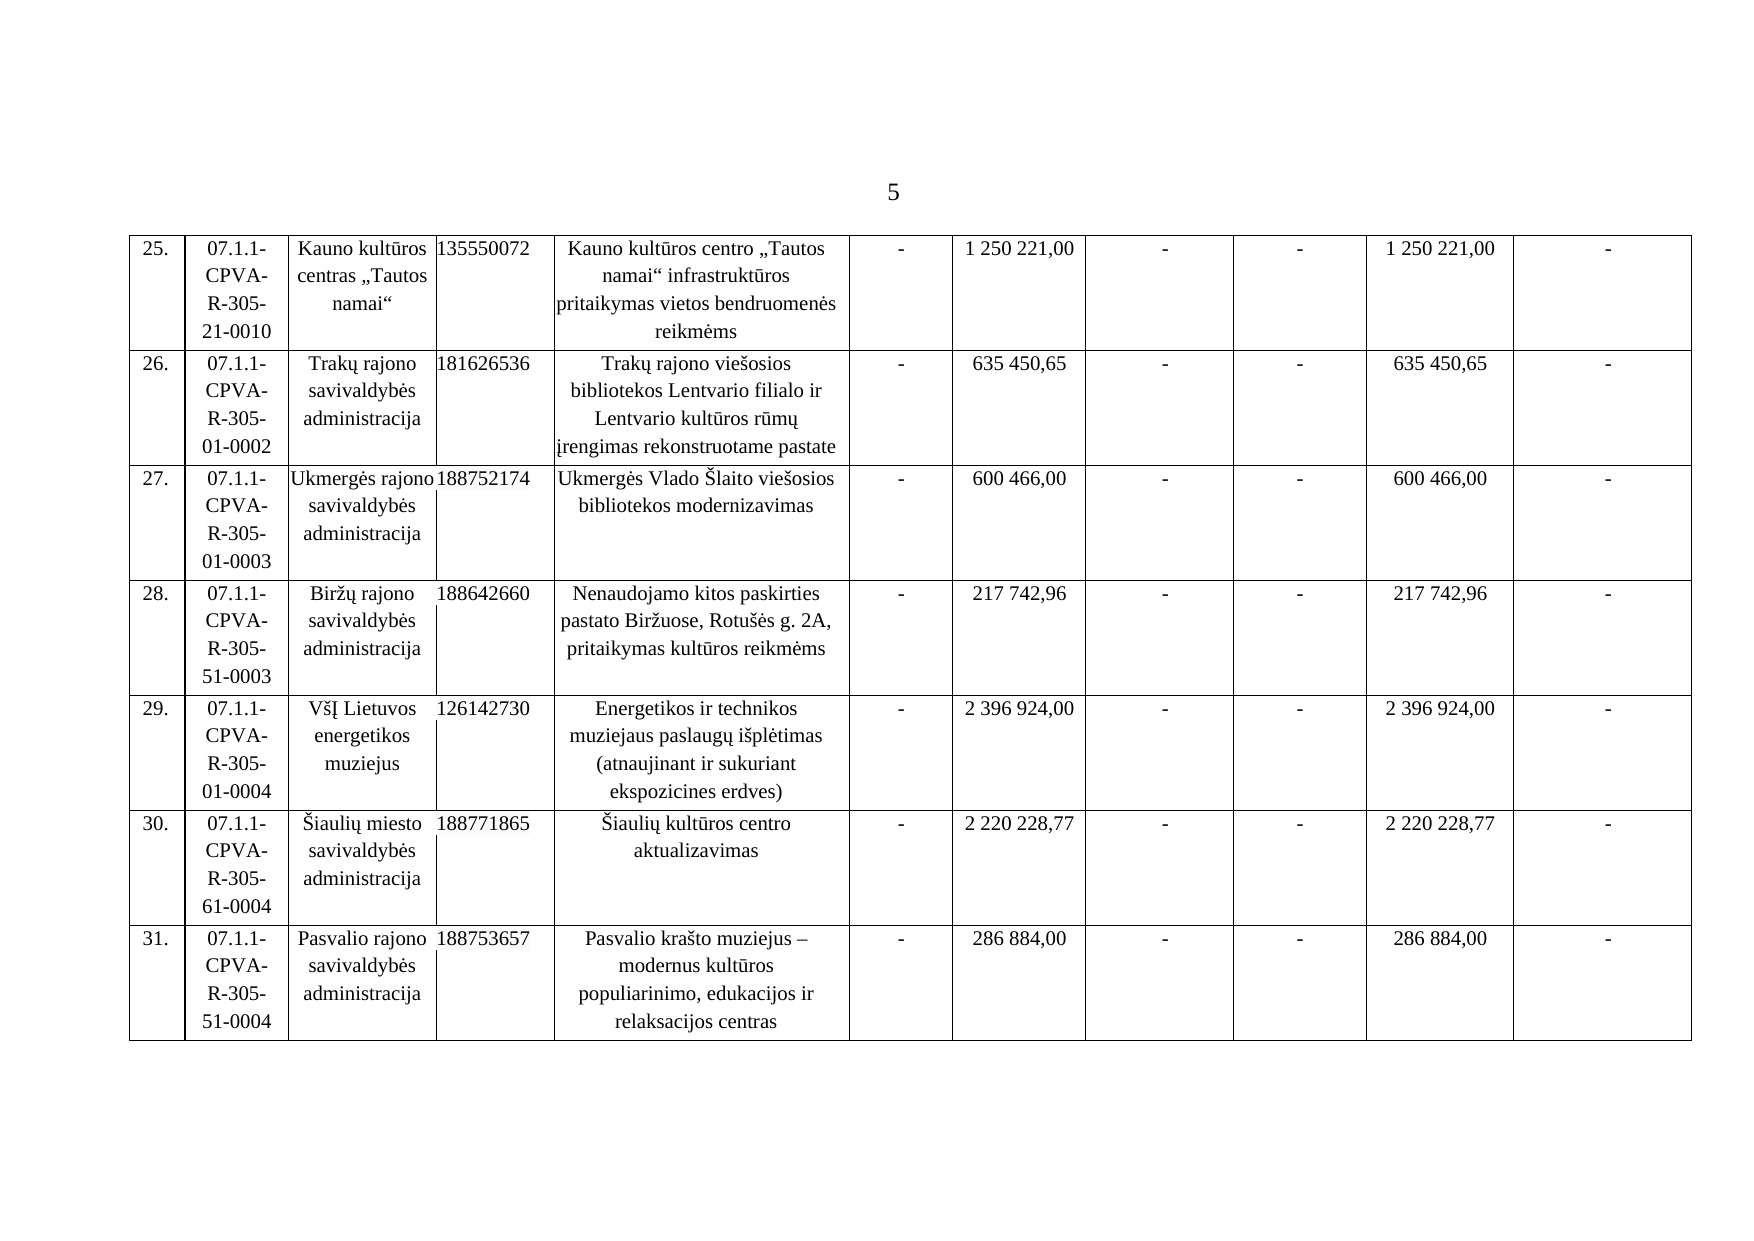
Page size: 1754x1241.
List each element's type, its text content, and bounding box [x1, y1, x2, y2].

table_cell - [1086, 926, 1233, 1040]
table_cell 188753657 [437, 926, 554, 1040]
table_cell VšĮ Lietuvos energetikos muziejus [289, 696, 436, 810]
table_cell 126142730 [437, 696, 554, 810]
table_cell 07.1.1-CPVA-R-305-01-0004 [186, 696, 288, 810]
table_cell - [1234, 811, 1366, 925]
table_cell - [1234, 466, 1366, 580]
table_cell - [1514, 926, 1691, 1040]
table_cell 28. [130, 581, 184, 695]
table_cell 635 450,65 [953, 351, 1085, 465]
table_cell - [1086, 466, 1233, 580]
table_cell Nenaudojamo kitos paskirties pastato Biržuose, Rotušės g. 2A, pritaikymas kultūros reikmėms [555, 581, 849, 695]
table_cell 07.1.1-CPVA-R-305-51-0003 [186, 581, 288, 695]
table_cell - [850, 581, 952, 695]
table_cell 600 466,00 [1367, 466, 1513, 580]
table_cell 07.1.1-CPVA-R-305-01-0003 [186, 466, 288, 580]
table_cell 2 220 228,77 [1367, 811, 1513, 925]
table_cell 188752174 [437, 466, 554, 580]
table_cell Šiaulių miesto savivaldybės administracija [289, 811, 436, 925]
table_cell - [1514, 696, 1691, 810]
table_cell - [1086, 236, 1233, 350]
table_cell - [850, 926, 952, 1040]
table_cell 635 450,65 [1367, 351, 1513, 465]
table_cell Šiaulių kultūros centro aktualizavimas [555, 811, 849, 925]
table_cell - [1234, 236, 1366, 350]
table_cell 181626536 [437, 351, 554, 465]
table_cell 1 250 221,00 [953, 236, 1085, 350]
table_cell 600 466,00 [953, 466, 1085, 580]
table_cell - [1234, 581, 1366, 695]
table_cell - [1514, 236, 1691, 350]
table_cell Pasvalio krašto muziejus – modernus kultūros populiarinimo, edukacijos ir relaksacijos centras [555, 926, 849, 1040]
table_cell - [1514, 351, 1691, 465]
table_cell 26. [130, 351, 184, 465]
table_cell Pasvalio rajono savivaldybės administracija [289, 926, 436, 1040]
table_cell Ukmergės Vlado Šlaito viešosios bibliotekos modernizavimas [555, 466, 849, 580]
table_cell 286 884,00 [953, 926, 1085, 1040]
table_cell 27. [130, 466, 184, 580]
table_cell 25. [130, 236, 184, 350]
table_cell 30. [130, 811, 184, 925]
table_cell Trakų rajono savivaldybės administracija [289, 351, 436, 465]
table_cell - [1514, 466, 1691, 580]
table_cell 188642660 [437, 581, 554, 695]
table_cell 286 884,00 [1367, 926, 1513, 1040]
table_cell Kauno kultūros centras „Tautos namai“ [289, 236, 436, 350]
table_cell Ukmergės rajono savivaldybės administracija [289, 466, 436, 580]
table_cell - [850, 811, 952, 925]
table_cell 2 396 924,00 [953, 696, 1085, 810]
table_cell Energetikos ir technikos muziejaus paslaugų išplėtimas (atnaujinant ir sukuriant ekspozicines erdves) [555, 696, 849, 810]
table_cell 2 396 924,00 [1367, 696, 1513, 810]
table_cell - [850, 696, 952, 810]
table_cell - [1514, 811, 1691, 925]
table_cell 217 742,96 [1367, 581, 1513, 695]
table_cell Kauno kultūros centro „Tautos namai“ infrastruktūros pritaikymas vietos bendruomenės reikmėms [555, 236, 849, 350]
table_cell 07.1.1-CPVA-R-305-51-0004 [186, 926, 288, 1040]
table_cell 1 250 221,00 [1367, 236, 1513, 350]
table_cell Biržų rajono savivaldybės administracija [289, 581, 436, 695]
table_cell - [1086, 811, 1233, 925]
table_cell 2 220 228,77 [953, 811, 1085, 925]
table_cell 29. [130, 696, 184, 810]
table_cell - [850, 236, 952, 350]
table_cell 135550072 [437, 236, 554, 350]
table_cell 217 742,96 [953, 581, 1085, 695]
table_cell - [1234, 926, 1366, 1040]
table_cell - [1086, 696, 1233, 810]
table_cell - [1086, 581, 1233, 695]
table_cell 07.1.1-CPVA-R-305-01-0002 [186, 351, 288, 465]
table_cell - [1086, 351, 1233, 465]
table_cell - [850, 351, 952, 465]
table_cell 07.1.1-CPVA-R-305-61-0004 [186, 811, 288, 925]
table_cell - [1234, 696, 1366, 810]
table_cell - [1234, 351, 1366, 465]
table_cell 31. [130, 926, 184, 1040]
table_cell 188771865 [437, 811, 554, 925]
table_cell 07.1.1-CPVA-R-305-21-0010 [186, 236, 288, 350]
table_cell - [850, 466, 952, 580]
table_cell - [1514, 581, 1691, 695]
table_cell Trakų rajono viešosios bibliotekos Lentvario filialo ir Lentvario kultūros rūmų įrengimas rekonstruotame pastate [555, 351, 849, 465]
